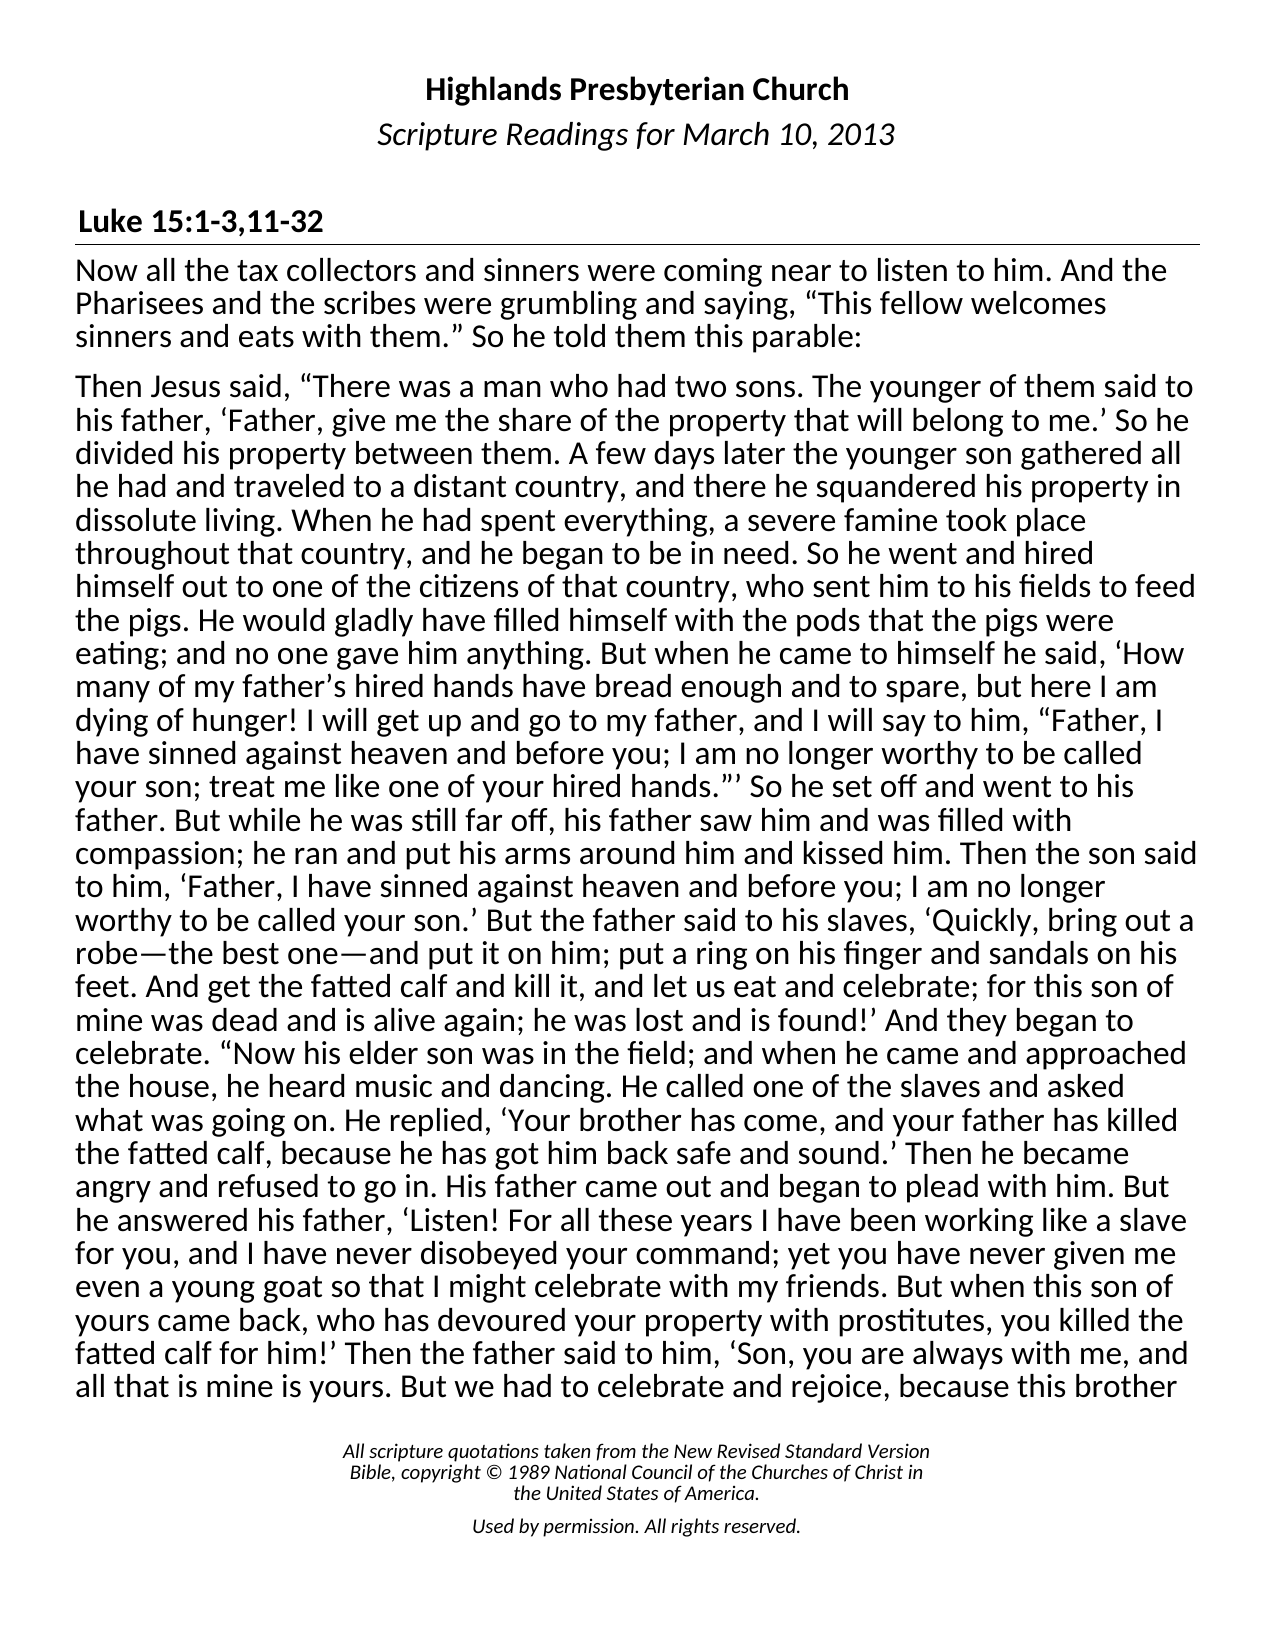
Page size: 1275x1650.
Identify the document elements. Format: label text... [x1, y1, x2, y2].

title Highlands Presbyterian Church [75, 75, 1200, 108]
text Used by permission. All rights reserved. [337, 1518, 937, 1539]
text All scripture quotations taken from the New Revised Standard Version Bible, copyright © 1989 National Council of the Churches of Christ in the United States of America. [337, 1443, 937, 1506]
text Then Jesus said, “There was a man who had two sons. The younger of them said to his father, ‘Father, give me the share of the property that will belong to me.’ So he divided his property between them. A few days later the younger son gathered all he had and traveled to a distant country, and there he squandered his property in dissolute living. When he had spent everything, a severe famine took place throughout that country, and he began to be in need. So he went and hired himself out to one of the citizens of that country, who sent him to his fields to feed the pigs. He would gladly have filled himself with the pods that the pigs were eating; and no one gave him anything. But when he came to himself he said, ‘How many of my father’s hired hands have bread enough and to spare, but here I am dying of hunger! I will get up and go to my father, and I will say to him, “Father, I have sinned against heaven and before you; I am no longer worthy to be called your son; treat me like one of your hired hands.”’ So he set off and went to his father. But while he was still far off, his father saw him and was filled with compassion; he ran and put his arms around him and kissed him. Then the son said to him, ‘Father, I have sinned against heaven and before you; I am no longer worthy to be called your son.’ But the father said to his slaves, ‘Quickly, bring out a robe—the best one—and put it on him; put a ring on his finger and sandals on his feet. And get the fatted calf and kill it, and let us eat and celebrate; for this son of mine was dead and is alive again; he was lost and is found!’ And they began to celebrate. “Now his elder son was in the field; and when he came and approached the house, he heard music and dancing. He called one of the slaves and asked what was going on. He replied, ‘Your brother has come, and your father has killed the fatted calf, because he has got him back safe and sound.’ Then he became angry and refused to go in. His father came out and began to plead with him. But he answered his father, ‘Listen! For all these years I have been working like a slave for you, and I have never disobeyed your command; yet you have never given me even a young goat so that I might celebrate with my friends. But when this son of yours came back, who has devoured your property with prostitutes, you killed the fatted calf for him!’ Then the father said to him, ‘Son, you are always with me, and all that is mine is yours. But we had to celebrate and rejoice, because this brother [75, 373, 1200, 1406]
text Now all the tax collectors and sinners were coming near to listen to him. And the Pharisees and the scribes were grumbling and saying, “This fellow welcomes sinners and eats with them.” So he told them this parable: [75, 256, 1200, 356]
subtitle Luke 15:1-3,11-32 [75, 204, 1200, 244]
subtitle Scripture Readings for March 10, 2013 [75, 120, 1200, 154]
